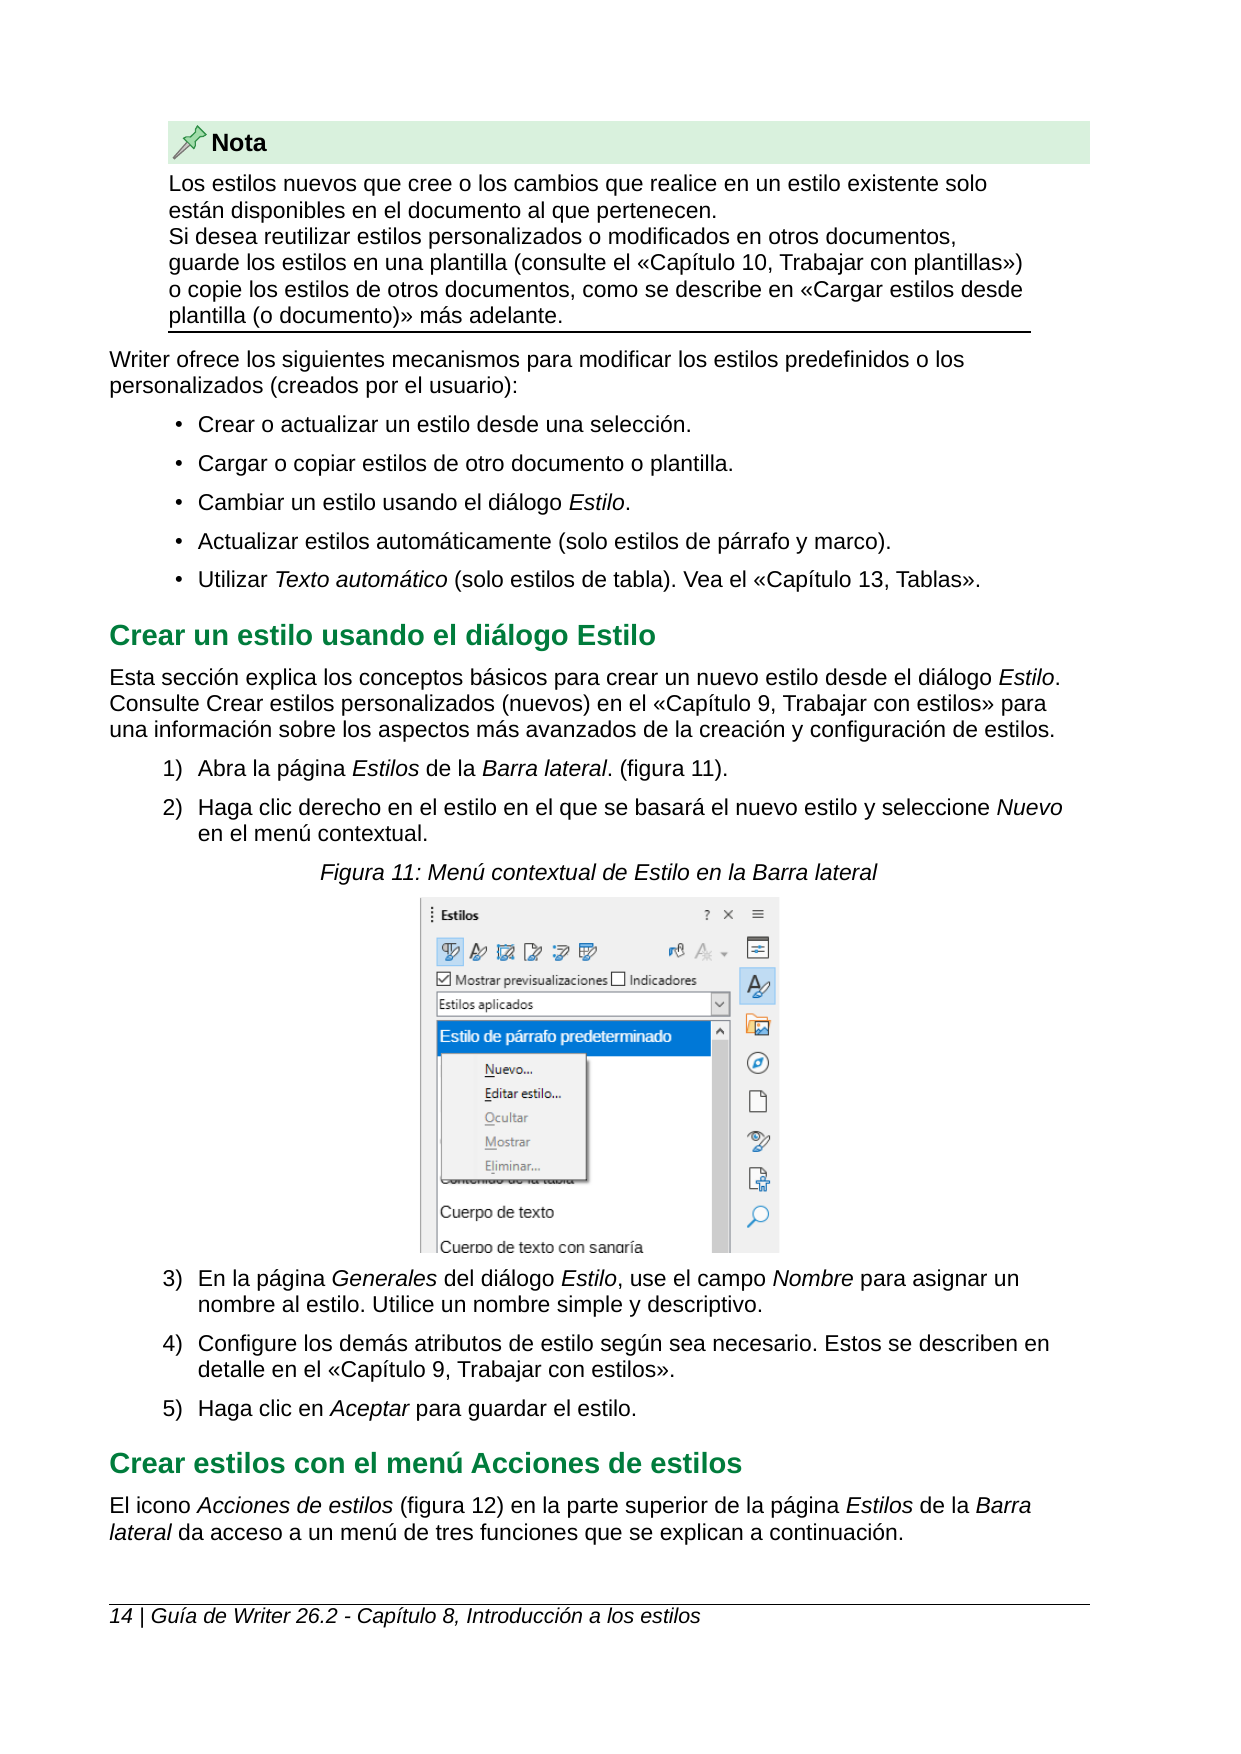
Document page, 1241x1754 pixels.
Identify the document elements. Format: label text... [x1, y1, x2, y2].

subtitle Crear estilos con el menú Acciones de estilos [109, 1446, 1090, 1480]
list Cambiar un estilo usando el diálogo Estilo. [183, 489, 1090, 515]
list Haga clic en Aceptar para guardar el estilo. [183, 1395, 1090, 1421]
list En la página Generales del diálogo Estilo, use el campo Nombre para asignar un nombre al estilo. Utilice un nombre simple y descriptivo. [183, 1265, 1090, 1317]
list Abra la página Estilos de la Barra lateral. (figura 11). [183, 755, 1090, 781]
picture [419, 897, 780, 1253]
subtitle Nota [168, 121, 1090, 164]
list Cargar o copiar estilos de otro documento o plantilla. [183, 450, 1090, 476]
text Figura 11: Menú contextual de Estilo en la Barra lateral [319, 859, 879, 886]
list Crear o actualizar un estilo desde una selección. [183, 411, 1090, 437]
text El icono Acciones de estilos (figura 12) en la parte superior de la página Estilos de la Barra lateral da acceso a un menú de tres funciones que se explican a continuación. [109, 1492, 1090, 1545]
list Haga clic derecho en el estilo en el que se basará el nuevo estilo y seleccione Nuevo en el menú contextual. [183, 794, 1090, 847]
list Writer ofrece los siguientes mecanismos para modificar los estilos predefinidos o los personalizados (creados por el usuario): [109, 346, 1090, 398]
list Configure los demás atributos de estilo según sea necesario. Estos se describen en detalle en el «Capítulo 9, Trabajar con estilos». [183, 1330, 1090, 1383]
text Los estilos nuevos que cree o los cambios que realice en un estilo existente solo están disponibles en el documento al que pertenecen. Si desea reutilizar estilos personalizados o modificados en otros documentos, guarde los estilos en una plantilla (consulte el «Capítulo 10, Trabajar con plantillas») o copie los estilos de otros documentos, como se describe en «Cargar estilos desde plantilla (o documento)» más adelante. [168, 170, 1031, 331]
list Utilizar Texto automático (solo estilos de tabla). Vea el «Capítulo 13, Tablas». [183, 566, 1090, 593]
list Actualizar estilos automáticamente (solo estilos de párrafo y marco). [183, 528, 1090, 554]
subtitle Crear un estilo usando el diálogo Estilo [109, 618, 1090, 651]
list Esta sección explica los conceptos básicos para crear un nuevo estilo desde el diálogo Estilo. Consulte Crear estilos personalizados (nuevos) en el «Capítulo 9, Trabajar con estilos» para una información sobre los aspectos más avanzados de la creación y configuración de estilos. [109, 663, 1090, 743]
